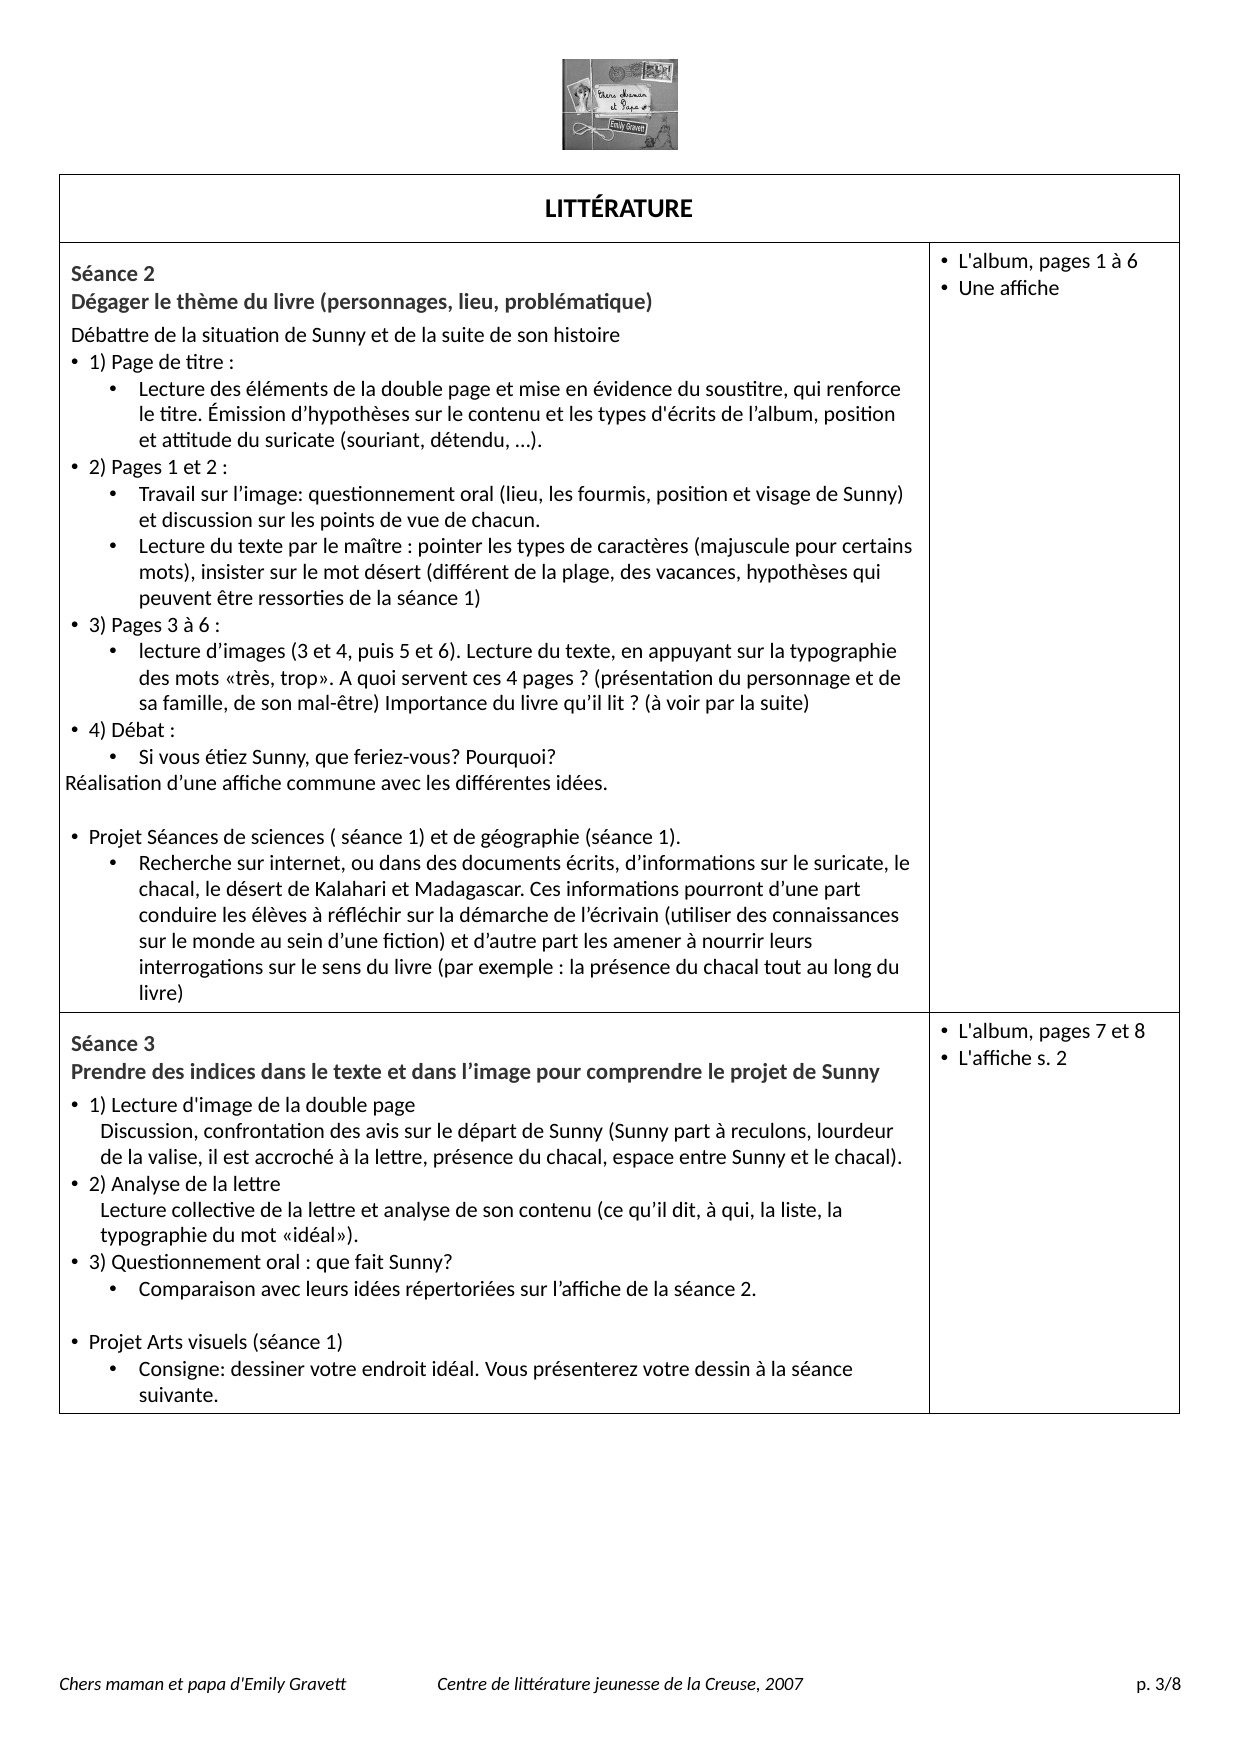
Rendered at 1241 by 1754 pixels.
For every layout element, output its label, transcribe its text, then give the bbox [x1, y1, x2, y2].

table_cell Séance 2 Dégager le thème du livre (personnages, lieu, problématique) Débattre de la situation de Sunny et de la suite de son histoire 1) Page de titre : Lecture des éléments de la double page et mise en évidence du soustitre, qui renforce le titre. Émission d’hypothèses sur le contenu et les types d'écrits de l’album, position et attitude du suricate (souriant, détendu, …). 2) Pages 1 et 2 : Travail sur l’image: questionnement oral (lieu, les fourmis, position et visage de Sunny) et discussion sur les points de vue de chacun. Lecture du texte par le maître : pointer les types de caractères (majuscule pour certains mots), insister sur le mot désert (différent de la plage, des vacances, hypothèses qui peuvent être ressorties de la séance 1) 3) Pages 3 à 6 : lecture d’images (3 et 4, puis 5 et 6). Lecture du texte, en appuyant sur la typographie des mots «très, trop». A quoi servent ces 4 pages ? (présentation du personnage et de sa famille, de son mal-être) Importance du livre qu’il lit ? (à voir par la suite) 4) Débat : Si vous étiez Sunny, que feriez-vous? Pourquoi? Réalisation d’une affiche commune avec les différentes idées. Projet Séances de sciences ( séance 1) et de géographie (séance 1). Recherche sur internet, ou dans des documents écrits, d’informations sur le suricate, le chacal, le désert de Kalahari et Madagascar. Ces informations pourront d’une part conduire les élèves à réfléchir sur la démarche de l’écrivain (utiliser des connaissances sur le monde au sein d’une fiction) et d’autre part les amener à nourrir leurs interrogations sur le sens du livre (par exemple : la présence du chacal tout au long du livre) [60, 243, 929, 1012]
table_cell L'album, pages 7 et 8 L'affiche s. 2 [930, 1013, 1179, 1413]
table_cell L'album, pages 1 à 6 Une affiche [930, 243, 1179, 1012]
table_cell Séance 3 Prendre des indices dans le texte et dans l’image pour comprendre le projet de Sunny 1) Lecture d'image de la double page Discussion, confrontation des avis sur le départ de Sunny (Sunny part à reculons, lourdeur de la valise, il est accroché à la lettre, présence du chacal, espace entre Sunny et le chacal). 2) Analyse de la lettre Lecture collective de la lettre et analyse de son contenu (ce qu’il dit, à qui, la liste, la typographie du mot «idéal»). 3) Questionnement oral : que fait Sunny? Comparaison avec leurs idées répertoriées sur l’affiche de la séance 2. Projet Arts visuels (séance 1) Consigne: dessiner votre endroit idéal. Vous présenterez votre dessin à la séance suivante. [60, 1013, 929, 1413]
table_header Littérature [60, 175, 1179, 242]
